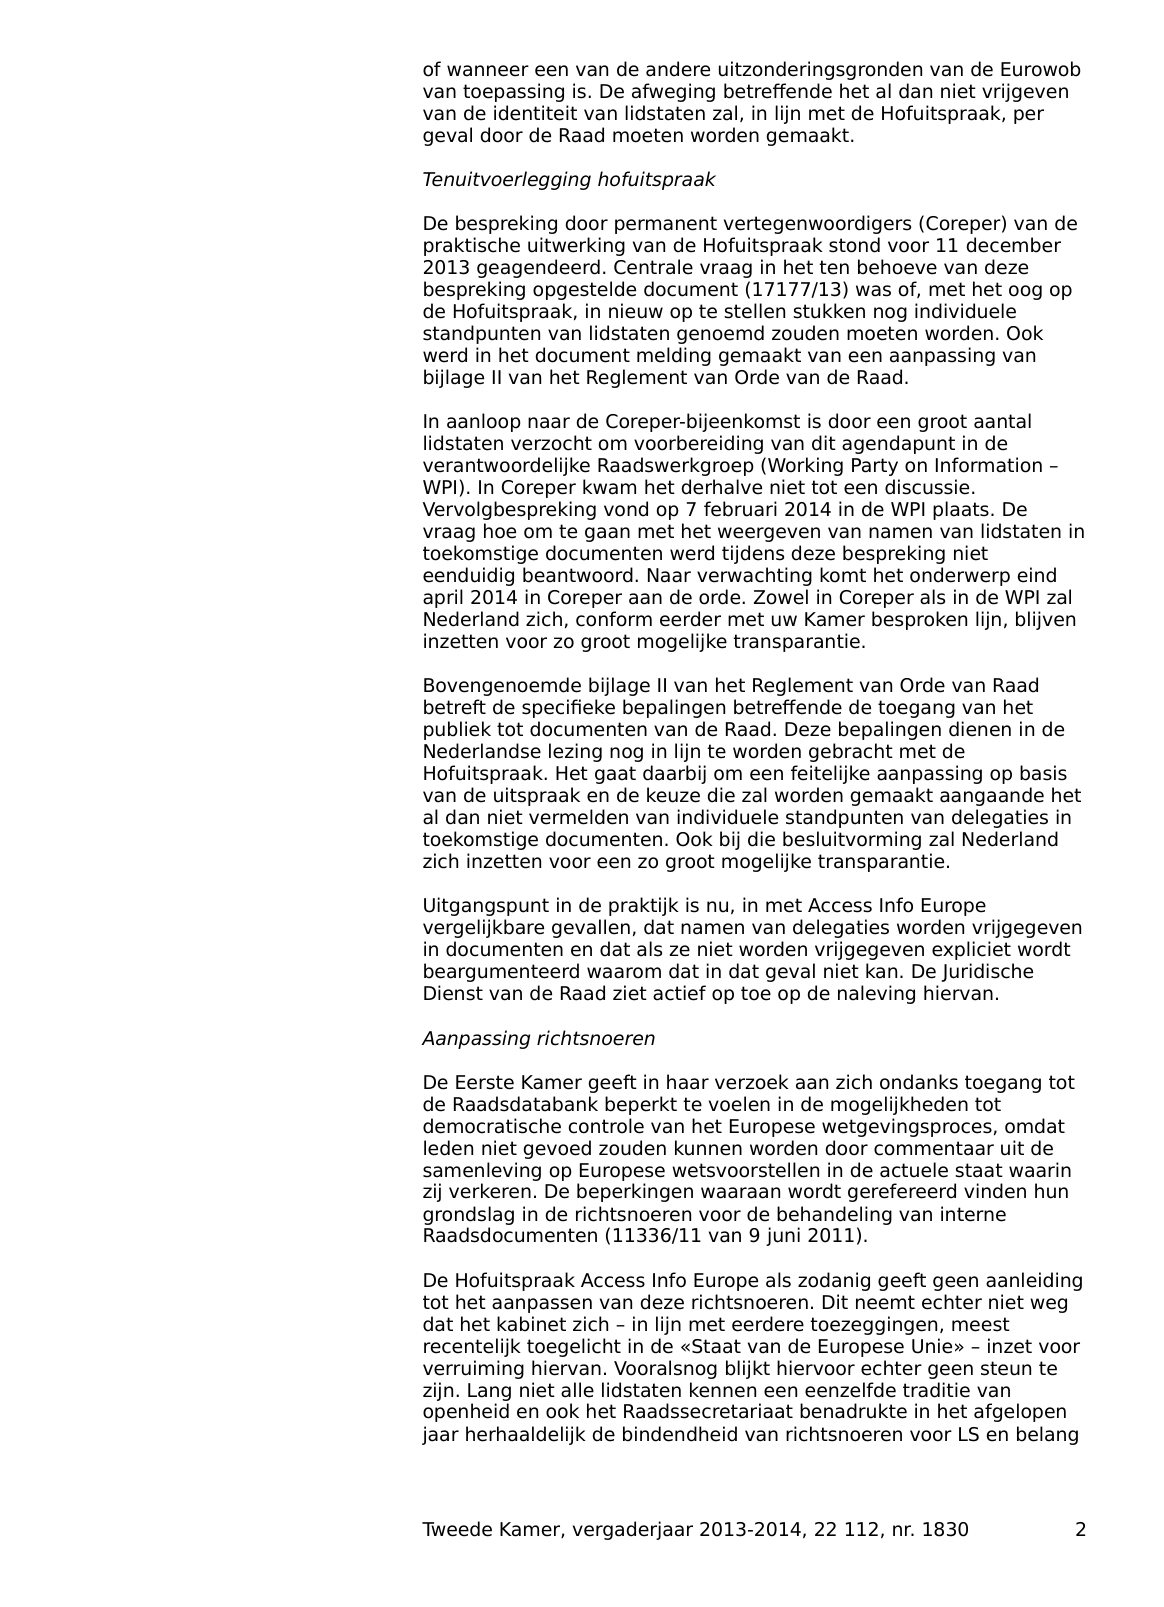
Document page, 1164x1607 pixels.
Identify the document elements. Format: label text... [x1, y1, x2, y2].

subtitle Aanpassing richtsnoeren [422, 1027, 1087, 1049]
text Uitgangspunt in de praktijk is nu, in met Access Info Europe vergelijkbare gevallen, dat namen van delegaties worden vrijgegeven in documenten en dat als ze niet worden vrijgegeven expliciet wordt beargumenteerd waarom dat in dat geval niet kan. De Juridische Dienst van de Raad ziet actief op toe op de naleving hiervan. [422, 895, 1087, 1005]
text Bovengenoemde bijlage II van het Reglement van Orde van Raad betreft de specifieke bepalingen betreffende de toegang van het publiek tot documenten van de Raad. Deze bepalingen dienen in de Nederlandse lezing nog in lijn te worden gebracht met de Hofuitspraak. Het gaat daarbij om een feitelijke aanpassing op basis van de uitspraak en de keuze die zal worden gemaakt aangaande het al dan niet vermelden van individuele standpunten van delegaties in toekomstige documenten. Ook bij die besluitvorming zal Nederland zich inzetten voor een zo groot mogelijke transparantie. [422, 675, 1087, 873]
text of wanneer een van de andere uitzonderingsgronden van de Eurowob van toepassing is. De afweging betreffende het al dan niet vrijgeven van de identiteit van lidstaten zal, in lijn met de Hofuitspraak, per geval door de Raad moeten worden gemaakt. [422, 59, 1087, 147]
text De Hofuitspraak Access Info Europe als zodanig geeft geen aanleiding tot het aanpassen van deze richtsnoeren. Dit neemt echter niet weg dat het kabinet zich – in lijn met eerdere toezeggingen, meest recentelijk toegelicht in de «Staat van de Europese Unie» – inzet voor verruiming hiervan. Vooralsnog blijkt hiervoor echter geen steun te zijn. Lang niet alle lidstaten kennen een eenzelfde traditie van openheid en ook het Raadssecretariaat benadrukte in het afgelopen jaar herhaaldelijk de bindendheid van richtsnoeren voor LS en belang [422, 1269, 1087, 1445]
text In aanloop naar de Coreper-bijeenkomst is door een groot aantal lidstaten verzocht om voorbereiding van dit agendapunt in de verantwoordelijke Raadswerkgroep (Working Party on Information – WPI). In Coreper kwam het derhalve niet tot een discussie. Vervolgbespreking vond op 7 februari 2014 in de WPI plaats. De vraag hoe om te gaan met het weergeven van namen van lidstaten in toekomstige documenten werd tijdens deze bespreking niet eenduidig beantwoord. Naar verwachting komt het onderwerp eind april 2014 in Coreper aan de orde. Zowel in Coreper als in de WPI zal Nederland zich, conform eerder met uw Kamer besproken lijn, blijven inzetten voor zo groot mogelijke transparantie. [422, 411, 1087, 653]
subtitle Tenuitvoerlegging hofuitspraak [422, 169, 1087, 191]
text De Eerste Kamer geeft in haar verzoek aan zich ondanks toegang tot de Raadsdatabank beperkt te voelen in de mogelijkheden tot democratische controle van het Europese wetgevingsproces, omdat leden niet gevoed zouden kunnen worden door commentaar uit de samenleving op Europese wetsvoorstellen in de actuele staat waarin zij verkeren. De beperkingen waaraan wordt gerefereerd vinden hun grondslag in de richtsnoeren voor de behandeling van interne Raadsdocumenten (11336/11 van 9 juni 2011). [422, 1072, 1087, 1247]
text De bespreking door permanent vertegenwoordigers (Coreper) van de praktische uitwerking van de Hofuitspraak stond voor 11 december 2013 geagendeerd. Centrale vraag in het ten behoeve van deze bespreking opgestelde document (17177/13) was of, met het oog op de Hofuitspraak, in nieuw op te stellen stukken nog individuele standpunten van lidstaten genoemd zouden moeten worden. Ook werd in het document melding gemaakt van een aanpassing van bijlage II van het Reglement van Orde van de Raad. [422, 213, 1087, 389]
